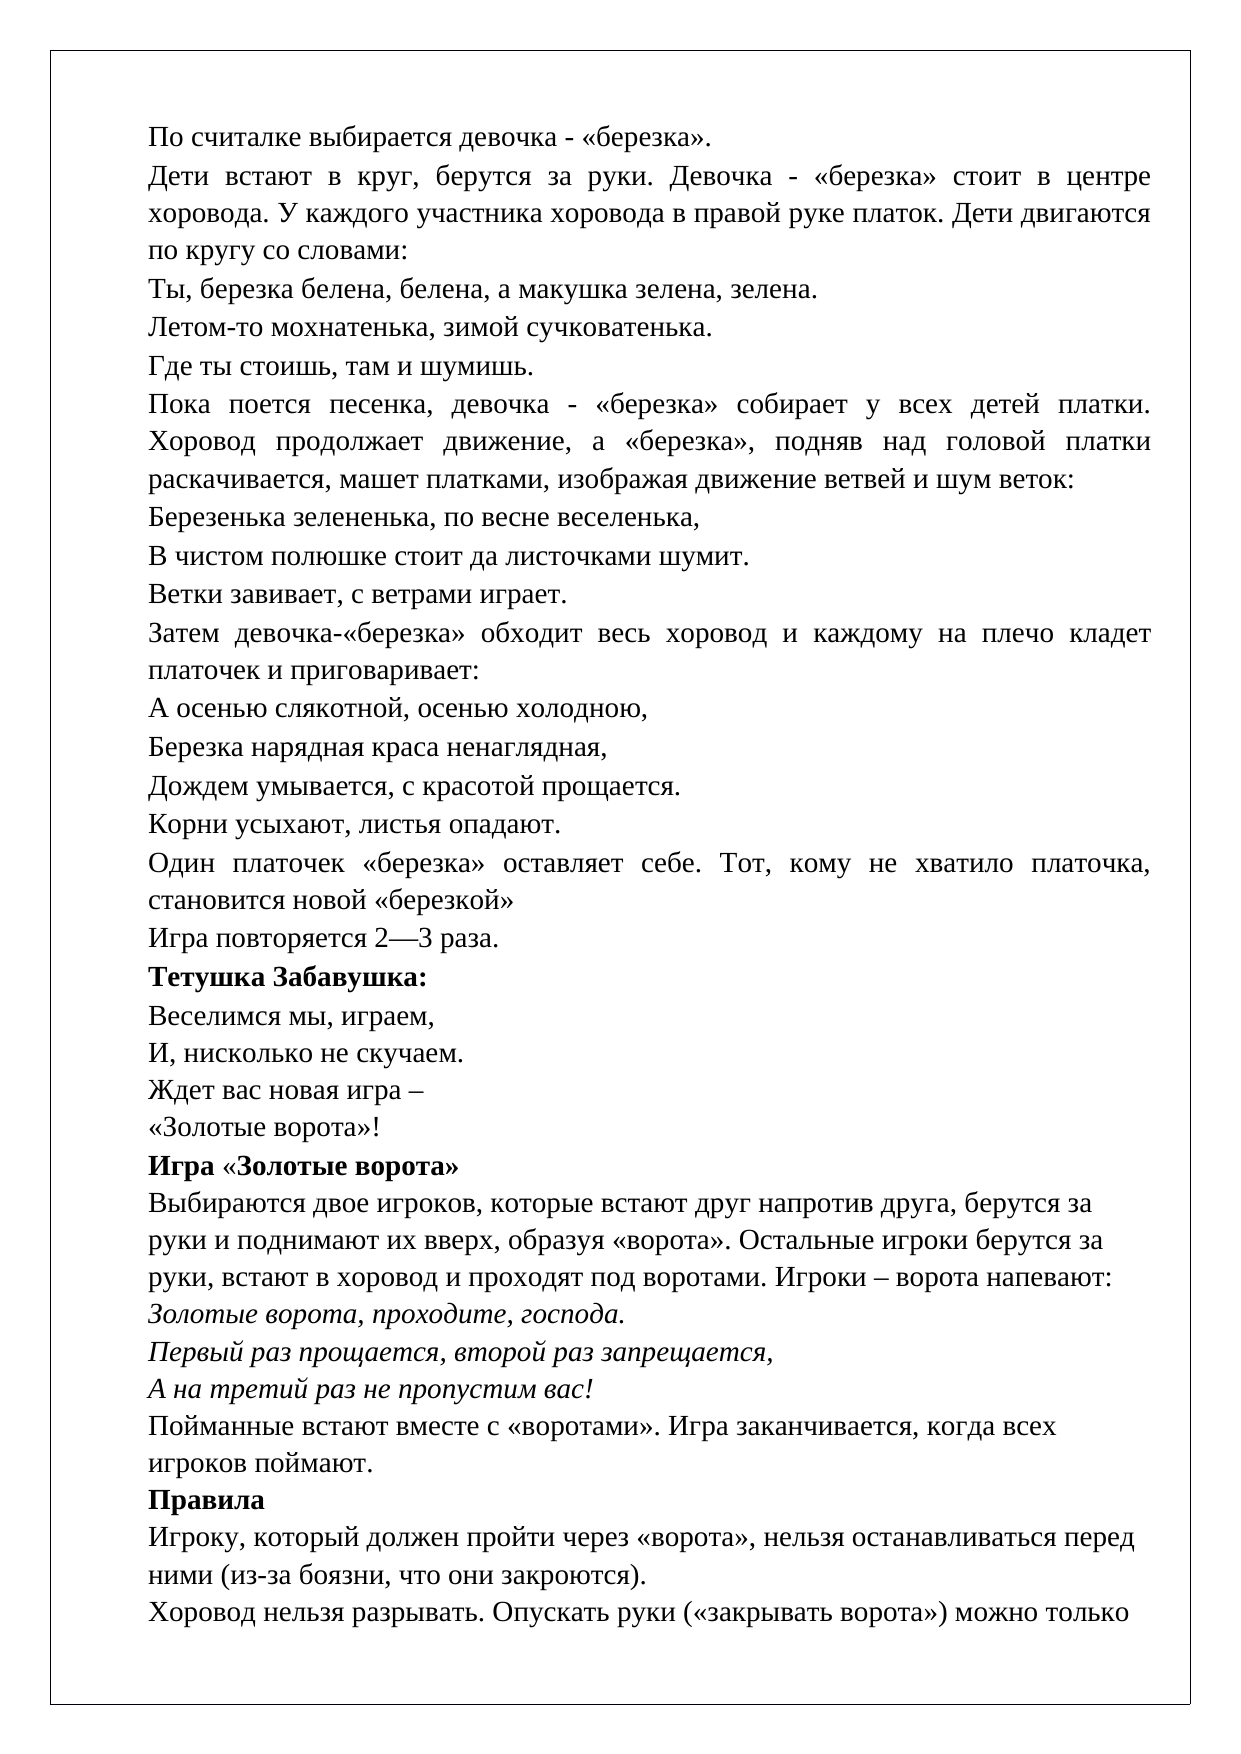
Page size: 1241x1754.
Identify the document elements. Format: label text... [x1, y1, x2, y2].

text По считалке выбирается девочка - «березка». [148, 119, 1152, 153]
text Ты, березка белена, белена, а макушка зелена, зелена. [148, 271, 1152, 304]
text Игра «Золотые ворота» Выбираются двое игроков, которые встают друг напротив друга, берутся за руки и поднимают их вверх, образуя «ворота». Остальные игроки берутся за руки, встают в хоровод и проходят под воротами. Игроки – ворота напевают: Золотые ворота, проходите, господа. Первый раз прощается, второй раз запрещается, А на третий раз не пропустим вас! Пойманные встают вместе с «воротами». Игра заканчивается, когда всех игроков поймают. Правила Игроку, который должен пройти через «ворота», нельзя останавливаться перед ними (из-за боязни, что они закроются). Хоровод нельзя разрывать. Опускать руки («закрывать ворота») можно только [148, 1148, 1152, 1627]
text Пока поется песенка, девочка - «березка» собирает у всех детей платки. Хоровод продолжает движение, а «березка», подняв над головой платки раскачивается, машет платками, изображая движение ветвей и шум веток: [148, 386, 1152, 494]
text Где ты стоишь, там и шумишь. [148, 348, 1152, 381]
text Дети встают в круг, берутся за руки. Девочка - «березка» стоит в центре хоровода. У каждого участника хоровода в правой руке платок. Дети двигаются по кругу со словами: [148, 158, 1152, 266]
text Затем девочка-«березка» обходит весь хоровод и каждому на плечо кладет платочек и приговаривает: [148, 615, 1152, 686]
text Березенька зелененька, по весне веселенька, [148, 499, 1152, 533]
text Один платочек «березка» оставляет себе. Тот, кому не хватило платочка, становится новой «березкой» [148, 845, 1152, 916]
text Ветки завивает, с ветрами играет. [148, 576, 1152, 610]
text В чистом полюшке стоит да листочками шумит. [148, 538, 1152, 571]
text Тетушка Забавушка: [148, 959, 1152, 993]
text А осенью слякотной, осенью холодною, [148, 691, 1152, 724]
text Летом-то мохнатенька, зимой сучковатенька. [148, 309, 1152, 343]
text Игра повторяется 2—3 раза. [148, 921, 1152, 954]
text Березка нарядная краса ненаглядная, [148, 729, 1152, 763]
text Корни усыхают, листья опадают. [148, 806, 1152, 840]
text Дождем умывается, с красотой прощается. [148, 768, 1152, 801]
text Веселимся мы, играем, И, нисколько не скучаем. Ждет вас новая игра – «Золотые ворота»! [148, 998, 1152, 1143]
